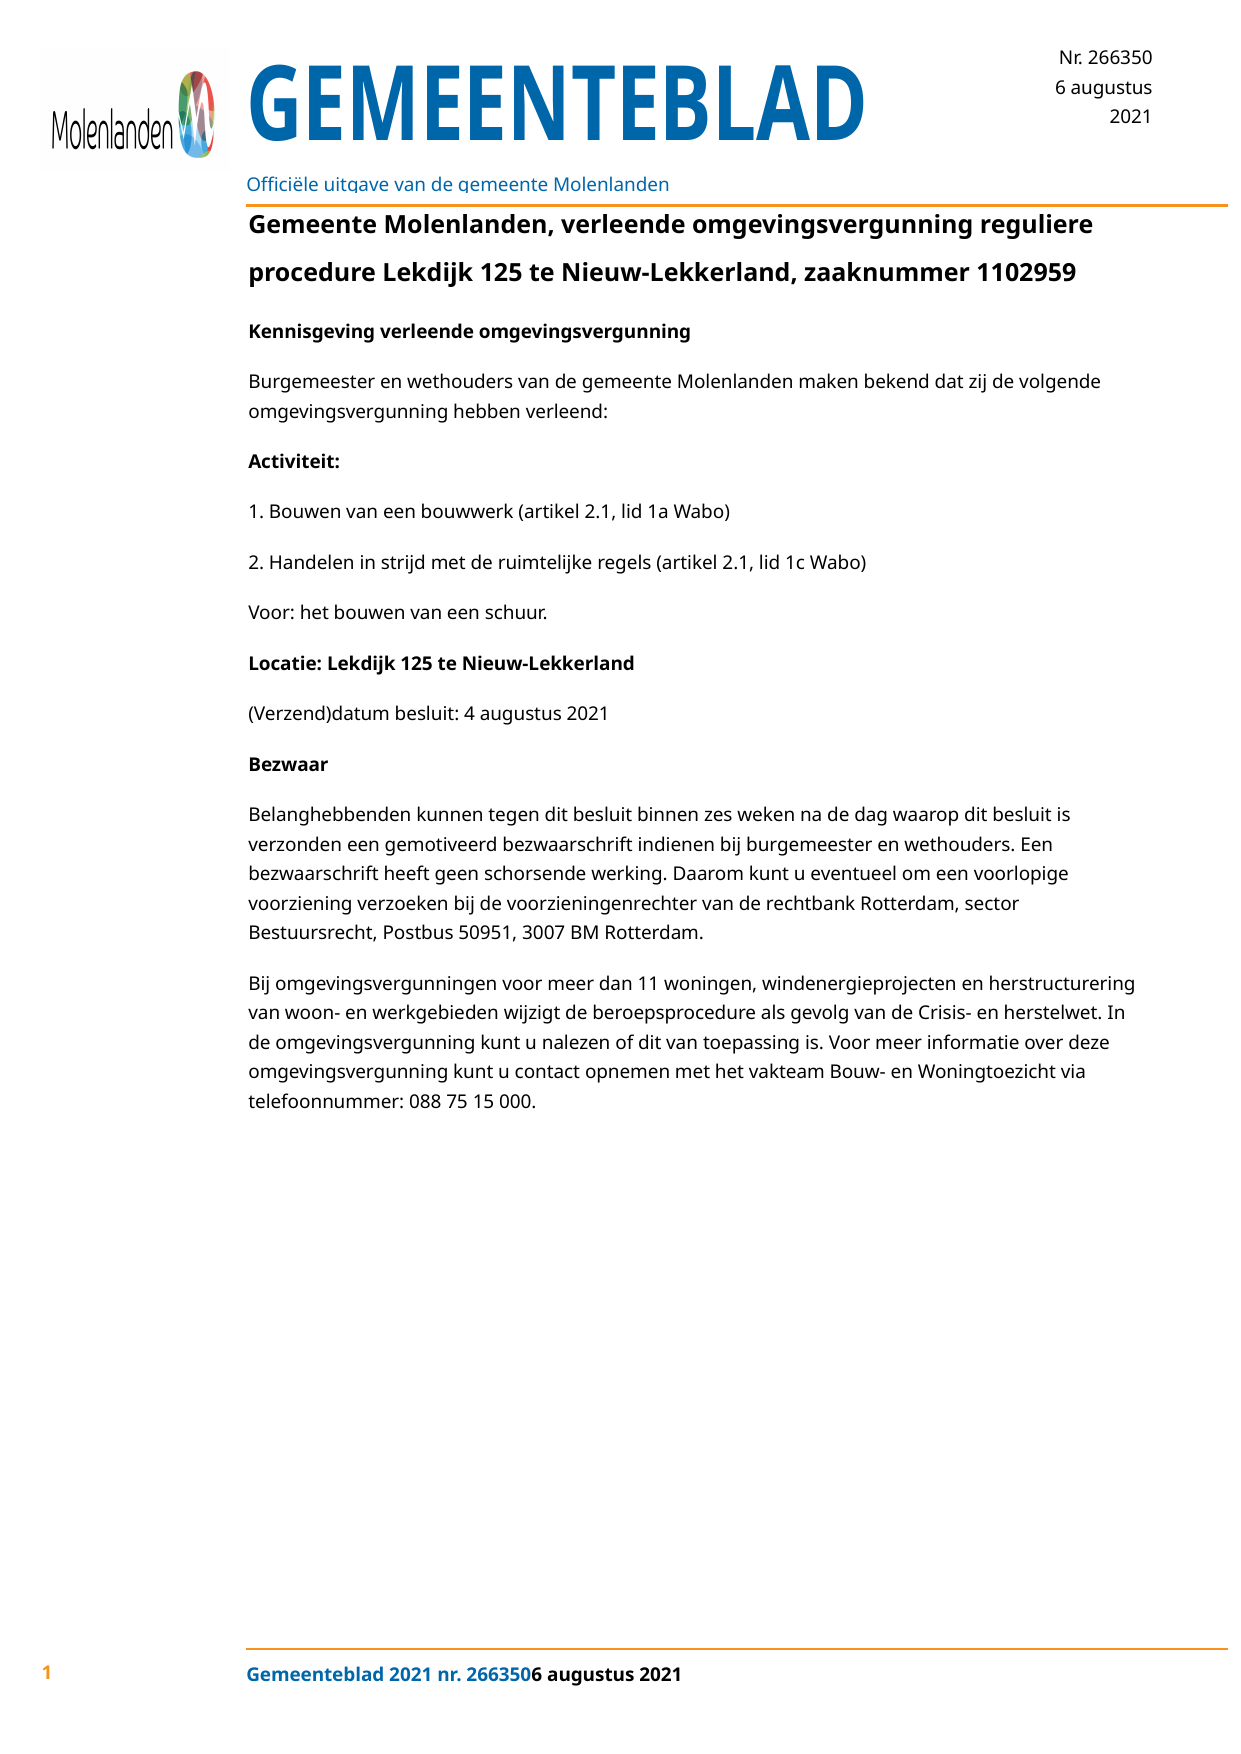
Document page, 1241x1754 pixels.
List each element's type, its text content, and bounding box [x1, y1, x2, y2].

text (Verzend)datum besluit: 4 augustus 2021 [248, 700, 1152, 726]
text Kennisgeving verleende omgevingsvergunning [248, 318, 1152, 344]
text Gemeente Molenlanden, verleende omgevingsvergunning reguliere procedure Lekdijk 125 te Nieuw-Lekkerland, zaaknummer 1102959 [248, 207, 1152, 288]
text Voor: het bouwen van een schuur. [248, 599, 1152, 625]
text 2. Handelen in strijd met de ruimtelijke regels (artikel 2.1, lid 1c Wabo) [248, 549, 1152, 575]
picture [41, 47, 231, 172]
text Belanghebbenden kunnen tegen dit besluit binnen zes weken na de dag waarop dit besluit is verzonden een gemotiveerd bezwaarschrift indienen bij burgemeester en wethouders. Een bezwaarschrift heeft geen schorsende werking. Daarom kunt u eventueel om een voorlopige voorziening verzoeken bij de voorzieningenrechter van de rechtbank Rotterdam, sector Bestuursrecht, Postbus 50951, 3007 BM Rotterdam. [248, 801, 1152, 945]
text Bezwaar [248, 751, 1152, 777]
text Burgemeester en wethouders van de gemeente Molenlanden maken bekend dat zij de volgende omgevingsvergunning hebben verleend: [248, 368, 1152, 424]
text Activiteit: [248, 448, 1152, 474]
text Bij omgevingsvergunningen voor meer dan 11 woningen, windenergieprojecten en herstructurering van woon- en werkgebieden wijzigt de beroepsprocedure als gevolg van de Crisis- en herstelwet. In de omgevingsvergunning kunt u nalezen of dit van toepassing is. Voor meer informatie over deze omgevingsvergunning kunt u contact opnemen met het vakteam Bouw- en Woningtoezicht via telefoonnummer: 088 75 15 000. [248, 970, 1152, 1114]
text Locatie: Lekdijk 125 te Nieuw-Lekkerland [248, 650, 1152, 676]
text 1. Bouwen van een bouwwerk (artikel 2.1, lid 1a Wabo) [248, 499, 1152, 524]
